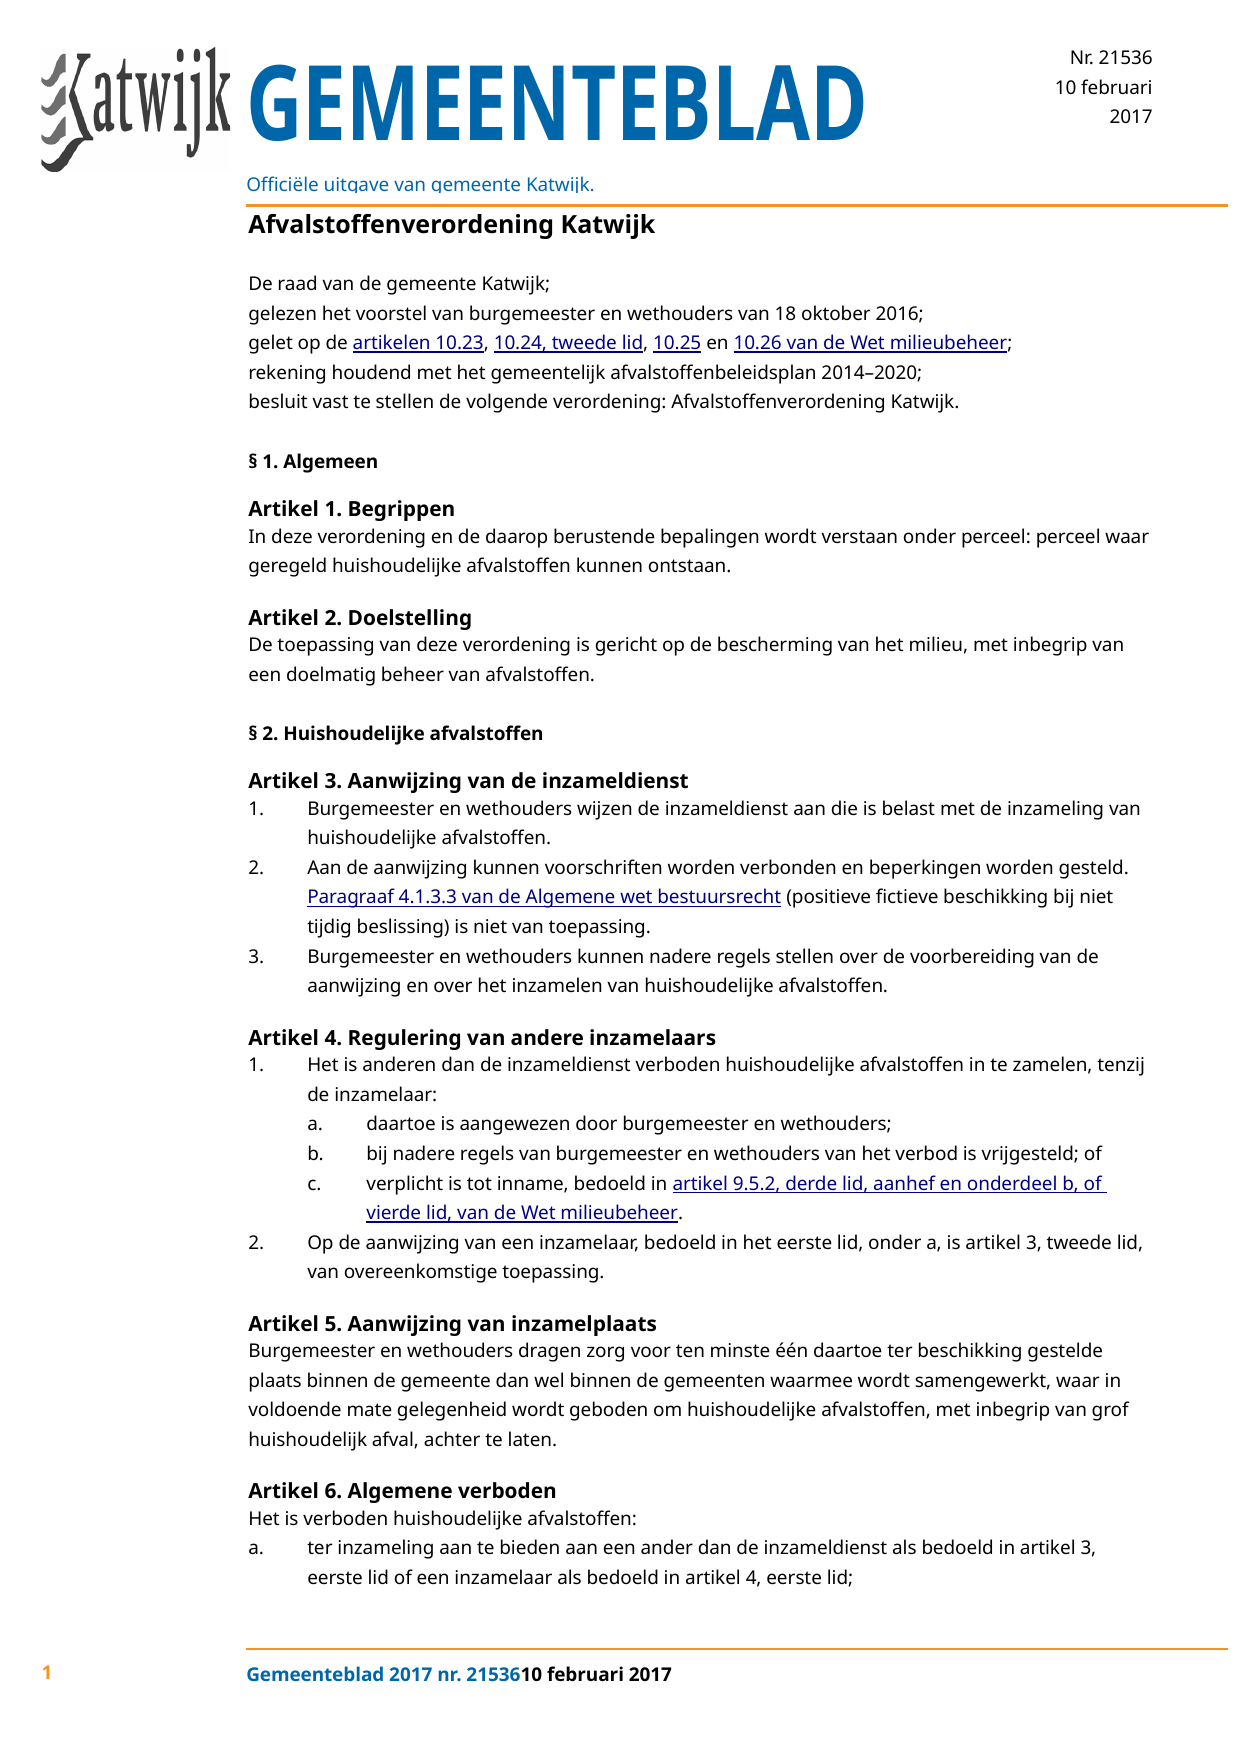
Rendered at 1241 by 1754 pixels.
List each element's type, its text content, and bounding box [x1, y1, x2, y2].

list daartoe is aangewezen door burgemeester en wethouders; [307, 1111, 1152, 1136]
text Het is verboden huishoudelijke afvalstoffen: [248, 1505, 1152, 1531]
picture [41, 47, 231, 172]
list bij nadere regels van burgemeester en wethouders van het verbod is vrijgesteld; of [307, 1140, 1152, 1166]
text gelet op de artikelen 10.23, 10.24, tweede lid, 10.25 en 10.26 van de Wet milieubeheer; [248, 329, 1152, 355]
text Artikel 6. Algemene verboden [248, 1476, 1152, 1505]
list verplicht is tot inname, bedoeld in artikel 9.5.2, derde lid, aanhef en onderdeel b, of vierde lid, van de Wet milieubeheer. [307, 1170, 1152, 1225]
text besluit vast te stellen de volgende verordening: Afvalstoffenverordening Katwijk. [248, 389, 1152, 414]
list Het is anderen dan de inzameldienst verboden huishoudelijke afvalstoffen in te zamelen, tenzij de inzamelaar: [248, 1051, 1152, 1107]
text De raad van de gemeente Katwijk; [248, 270, 1152, 296]
text gelezen het voorstel van burgemeester en wethouders van 18 oktober 2016; [248, 300, 1152, 326]
text Burgemeester en wethouders dragen zorg voor ten minste één daartoe ter beschikking gestelde plaats binnen de gemeente dan wel binnen de gemeenten waarmee wordt samengewerkt, waar in voldoende mate gelegenheid wordt geboden om huishoudelijke afvalstoffen, met inbegrip van grof huishoudelijk afval, achter te laten. [248, 1337, 1152, 1452]
text Artikel 1. Begrippen [248, 494, 1152, 523]
list Burgemeester en wethouders kunnen nadere regels stellen over de voorbereiding van de aanwijzing en over het inzamelen van huishoudelijke afvalstoffen. [248, 943, 1152, 998]
list Burgemeester en wethouders wijzen de inzameldienst aan die is belast met de inzameling van huishoudelijke afvalstoffen. [248, 795, 1152, 850]
text In deze verordening en de daarop berustende bepalingen wordt verstaan onder perceel: perceel waar geregeld huishoudelijke afvalstoffen kunnen ontstaan. [248, 523, 1152, 578]
text Artikel 3. Aanwijzing van de inzameldienst [248, 767, 1152, 795]
text Afvalstoffenverordening Katwijk [248, 207, 1152, 241]
text De toepassing van deze verordening is gericht op de bescherming van het milieu, met inbegrip van een doelmatig beheer van afvalstoffen. [248, 631, 1152, 687]
text rekening houdend met het gemeentelijk afvalstoffenbeleidsplan 2014–2020; [248, 359, 1152, 385]
list ter inzameling aan te bieden aan een ander dan de inzameldienst als bedoeld in artikel 3, eerste lid of een inzamelaar als bedoeld in artikel 4, eerste lid; [248, 1534, 1152, 1590]
list Aan de aanwijzing kunnen voorschriften worden verbonden en beperkingen worden gesteld. Paragraaf 4.1.3.3 van de Algemene wet bestuursrecht (positieve fictieve beschikking bij niet tijdig beslissing) is niet van toepassing. [248, 854, 1152, 939]
list Op de aanwijzing van een inzamelaar, bedoeld in het eerste lid, onder a, is artikel 3, tweede lid, van overeenkomstige toepassing. [248, 1229, 1152, 1284]
text Artikel 5. Aanwijzing van inzamelplaats [248, 1309, 1152, 1337]
text § 2. Huishoudelijke afvalstoffen [248, 720, 1152, 746]
text Artikel 4. Regulering van andere inzamelaars [248, 1023, 1152, 1051]
text § 1. Algemeen [248, 448, 1152, 473]
text Artikel 2. Doelstelling [248, 603, 1152, 631]
